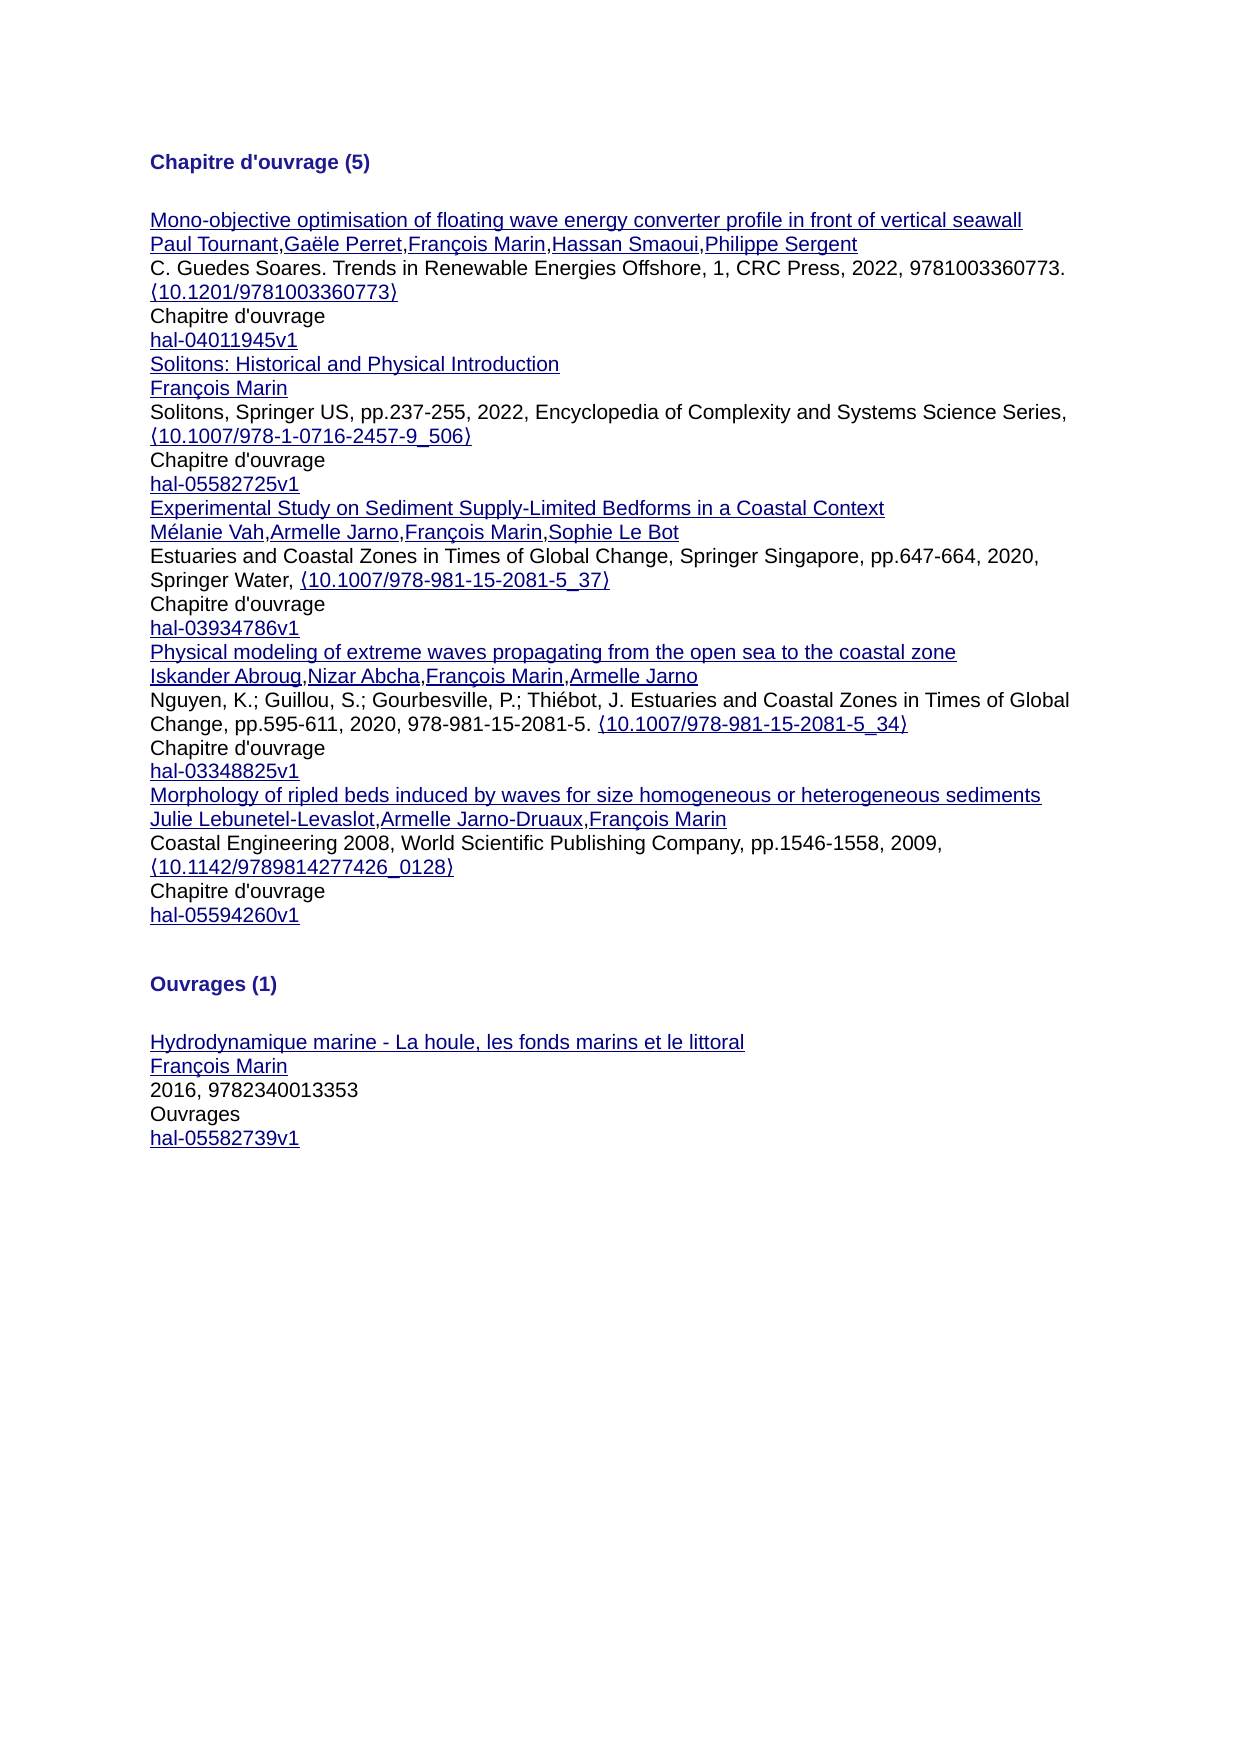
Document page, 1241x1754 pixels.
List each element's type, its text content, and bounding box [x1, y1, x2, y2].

subtitle Chapitre d'ouvrage (5) [150, 150, 1090, 174]
table_cell Morphology of ripled beds induced by waves for size homogeneous or heterogeneous sediments Julie Lebunetel-Levaslot,Armelle Jarno-Druaux,François Marin Coastal Engineering 2008, World Scientific Publishing Company, pp.1546-1558, 2009, ⟨10.1142/9789814277426_0128⟩ Chapitre d'ouvrage hal-05594260v1 [150, 783, 1090, 927]
table_cell Experimental Study on Sediment Supply-Limited Bedforms in a Coastal Context Mélanie Vah,Armelle Jarno,François Marin,Sophie Le Bot Estuaries and Coastal Zones in Times of Global Change, Springer Singapore, pp.647-664, 2020, Springer Water, ⟨10.1007/978-981-15-2081-5_37⟩ Chapitre d'ouvrage hal-03934786v1 [150, 496, 1090, 639]
table_header Hydrodynamique marine - La houle, les fonds marins et le littoral François Marin 2016, 9782340013353 Ouvrages hal-05582739v1 [150, 1030, 1090, 1150]
subtitle Ouvrages (1) [150, 972, 1090, 996]
table_header Mono-objective optimisation of floating wave energy converter profile in front of vertical seawall Paul Tournant,Gaële Perret,François Marin,Hassan Smaoui,Philippe Sergent C. Guedes Soares. Trends in Renewable Energies Offshore, 1, CRC Press, 2022, 9781003360773. ⟨10.1201/9781003360773⟩ Chapitre d'ouvrage hal-04011945v1 [150, 208, 1090, 352]
table_cell Solitons: Historical and Physical Introduction François Marin Solitons, Springer US, pp.237-255, 2022, Encyclopedia of Complexity and Systems Science Series, ⟨10.1007/978-1-0716-2457-9_506⟩ Chapitre d'ouvrage hal-05582725v1 [150, 352, 1090, 496]
table_cell Physical modeling of extreme waves propagating from the open sea to the coastal zone Iskander Abroug,Nizar Abcha,François Marin,Armelle Jarno Nguyen, K.; Guillou, S.; Gourbesville, P.; Thiébot, J. Estuaries and Coastal Zones in Times of Global Change, pp.595-611, 2020, 978-981-15-2081-5. ⟨10.1007/978-981-15-2081-5_34⟩ Chapitre d'ouvrage hal-03348825v1 [150, 640, 1090, 783]
